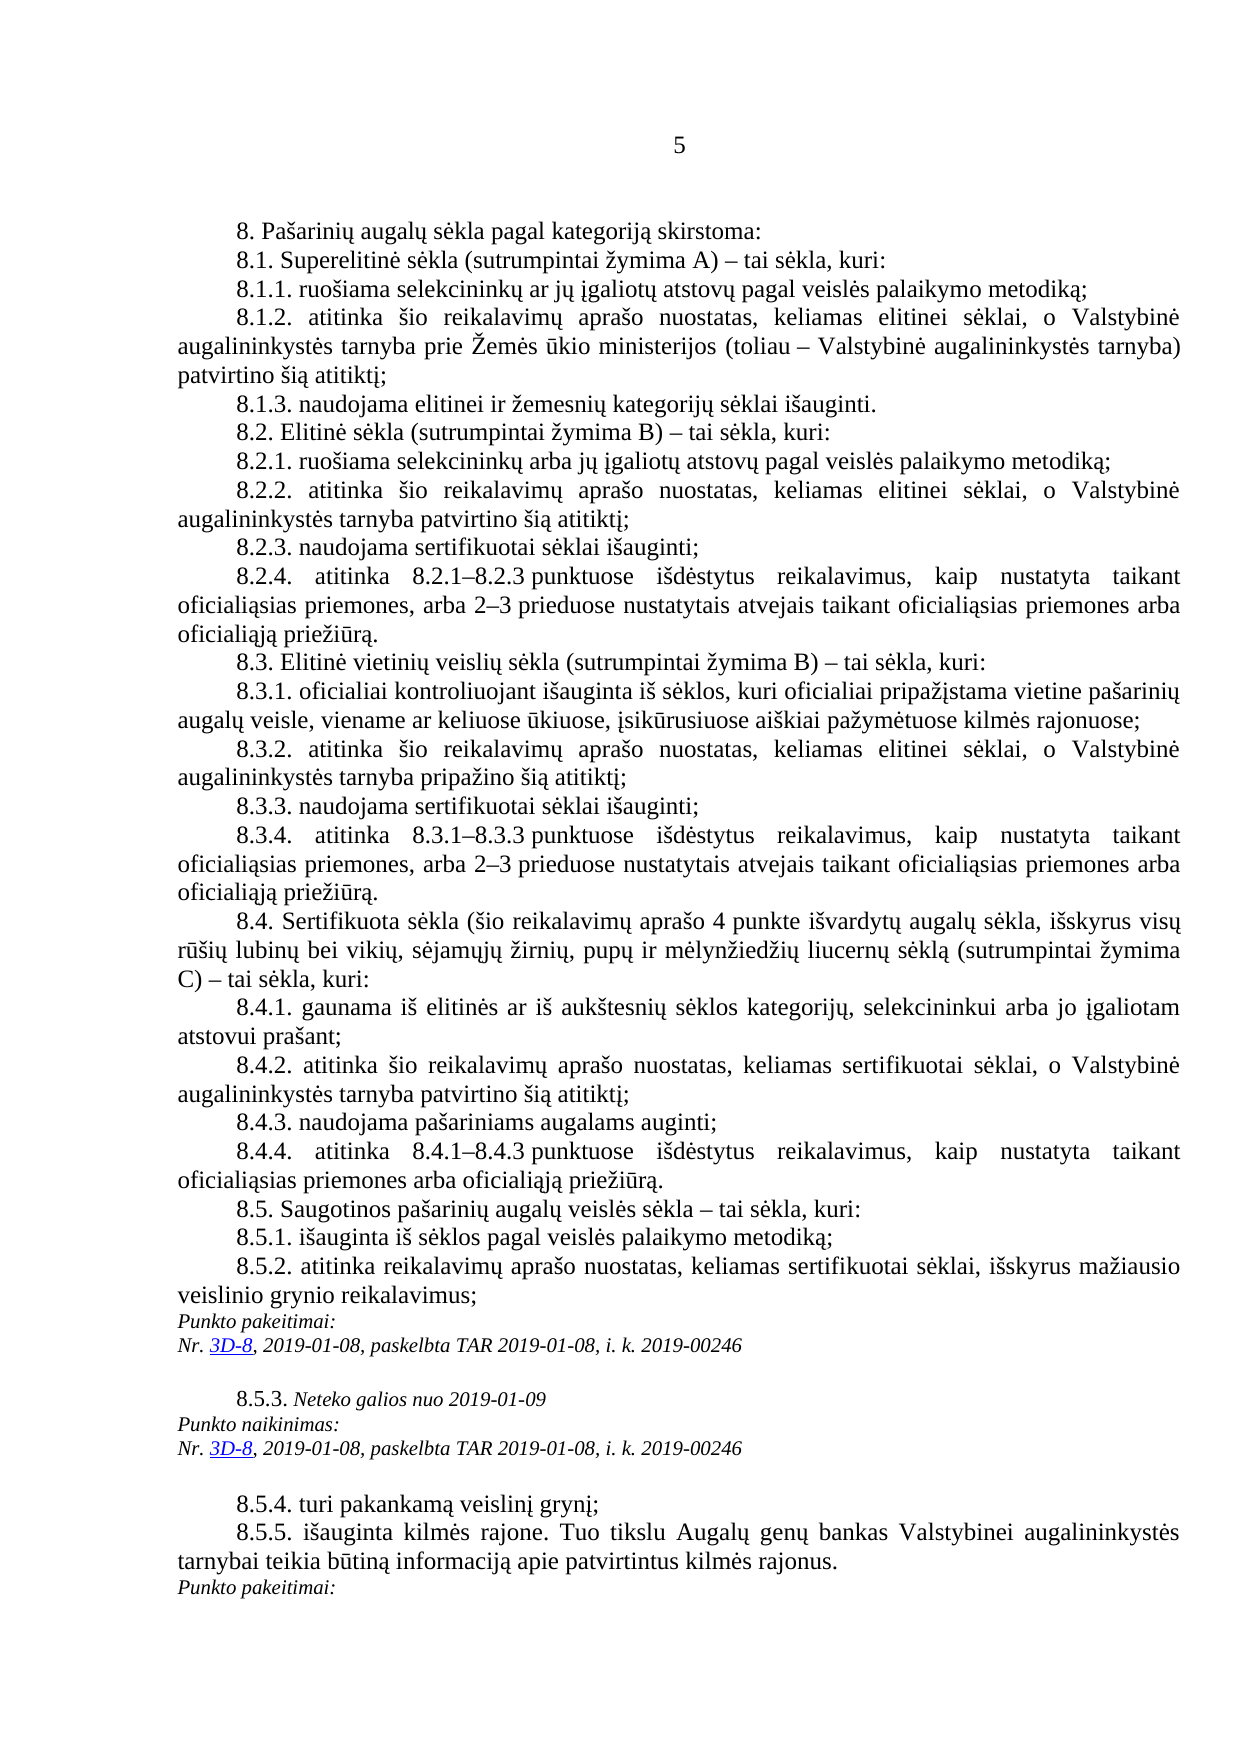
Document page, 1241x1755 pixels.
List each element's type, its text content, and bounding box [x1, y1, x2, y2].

text 8.4.1. gaunama iš elitinės ar iš aukštesnių sėklos kategorijų, selekcininkui arba jo įgaliotam atstovui prašant; [177, 992, 1181, 1050]
text 8.4.4. atitinka 8.4.1–8.4.3 punktuose išdėstytus reikalavimus, kaip nustatyta taikant oficialiąsias priemones arba oficialiąją priežiūrą. [177, 1136, 1181, 1194]
text 8.1.1. ruošiama selekcininkų ar jų įgaliotų atstovų pagal veislės palaikymo metodiką; [177, 274, 1181, 302]
text Punkto pakeitimai: [177, 1575, 1181, 1599]
text 8.4. Sertifikuota sėkla (šio reikalavimų aprašo 4 punkte išvardytų augalų sėkla, išskyrus visų rūšių lubinų bei vikių, sėjamųjų žirnių, pupų ir mėlynžiedžių liucernų sėklą (sutrumpintai žymima C) – tai sėkla, kuri: [177, 906, 1181, 992]
text 8.5.4. turi pakankamą veislinį grynį; [177, 1489, 1181, 1517]
text 8.2.4. atitinka 8.2.1–8.2.3 punktuose išdėstytus reikalavimus, kaip nustatyta taikant oficialiąsias priemones, arba 2–3 prieduose nustatytais atvejais taikant oficialiąsias priemones arba oficialiąją priežiūrą. [177, 561, 1181, 647]
text 8.3. Elitinė vietinių veislių sėkla (sutrumpintai žymima B) – tai sėkla, kuri: [177, 647, 1181, 676]
text 8.5.3. Neteko galios nuo 2019-01-09 [177, 1386, 1181, 1412]
text 8.1.3. naudojama elitinei ir žemesnių kategorijų sėklai išauginti. [177, 389, 1181, 417]
text Nr. 3D-8, 2019-01-08, paskelbta TAR 2019-01-08, i. k. 2019-00246 [177, 1333, 1181, 1357]
text 8.5. Saugotinos pašarinių augalų veislės sėkla – tai sėkla, kuri: [177, 1194, 1181, 1222]
text 8.5.2. atitinka reikalavimų aprašo nuostatas, keliamas sertifikuotai sėklai, išskyrus mažiausio veislinio grynio reikalavimus; [177, 1251, 1181, 1309]
text Punkto naikinimas: [177, 1412, 1181, 1436]
text 8.3.4. atitinka 8.3.1–8.3.3 punktuose išdėstytus reikalavimus, kaip nustatyta taikant oficialiąsias priemones, arba 2–3 prieduose nustatytais atvejais taikant oficialiąsias priemones arba oficialiąją priežiūrą. [177, 820, 1181, 906]
text 8.3.3. naudojama sertifikuotai sėklai išauginti; [177, 791, 1181, 820]
text Punkto pakeitimai: [177, 1309, 1181, 1333]
text 8.2.1. ruošiama selekcininkų arba jų įgaliotų atstovų pagal veislės palaikymo metodiką; [177, 446, 1181, 475]
text 8.4.2. atitinka šio reikalavimų aprašo nuostatas, keliamas sertifikuotai sėklai, o Valstybinė augalininkystės tarnyba patvirtino šią atitiktį; [177, 1050, 1181, 1107]
text Nr. 3D-8, 2019-01-08, paskelbta TAR 2019-01-08, i. k. 2019-00246 [177, 1436, 1181, 1460]
text 8.5.5. išauginta kilmės rajone. Tuo tikslu Augalų genų bankas Valstybinei augalininkystės tarnybai teikia būtiną informaciją apie patvirtintus kilmės rajonus. [177, 1517, 1181, 1575]
text 8.1.2. atitinka šio reikalavimų aprašo nuostatas, keliamas elitinei sėklai, o Valstybinė augalininkystės tarnyba prie Žemės ūkio ministerijos (toliau – Valstybinė augalininkystės tarnyba) patvirtino šią atitiktį; [177, 302, 1181, 389]
text 8.2.2. atitinka šio reikalavimų aprašo nuostatas, keliamas elitinei sėklai, o Valstybinė augalininkystės tarnyba patvirtino šią atitiktį; [177, 475, 1181, 532]
text 8.4.3. naudojama pašariniams augalams auginti; [177, 1107, 1181, 1136]
text 8.1. Superelitinė sėkla (sutrumpintai žymima A) – tai sėkla, kuri: [177, 245, 1181, 274]
text 8.5.1. išauginta iš sėklos pagal veislės palaikymo metodiką; [177, 1222, 1181, 1251]
text 8.3.1. oficialiai kontroliuojant išauginta iš sėklos, kuri oficialiai pripažįstama vietine pašarinių augalų veisle, viename ar keliuose ūkiuose, įsikūrusiuose aiškiai pažymėtuose kilmės rajonuose; [177, 676, 1181, 734]
text 8. Pašarinių augalų sėkla pagal kategoriją skirstoma: [177, 216, 1181, 245]
text 8.3.2. atitinka šio reikalavimų aprašo nuostatas, keliamas elitinei sėklai, o Valstybinė augalininkystės tarnyba pripažino šią atitiktį; [177, 734, 1181, 791]
text 8.2. Elitinė sėkla (sutrumpintai žymima B) – tai sėkla, kuri: [177, 417, 1181, 446]
text 8.2.3. naudojama sertifikuotai sėklai išauginti; [177, 532, 1181, 561]
